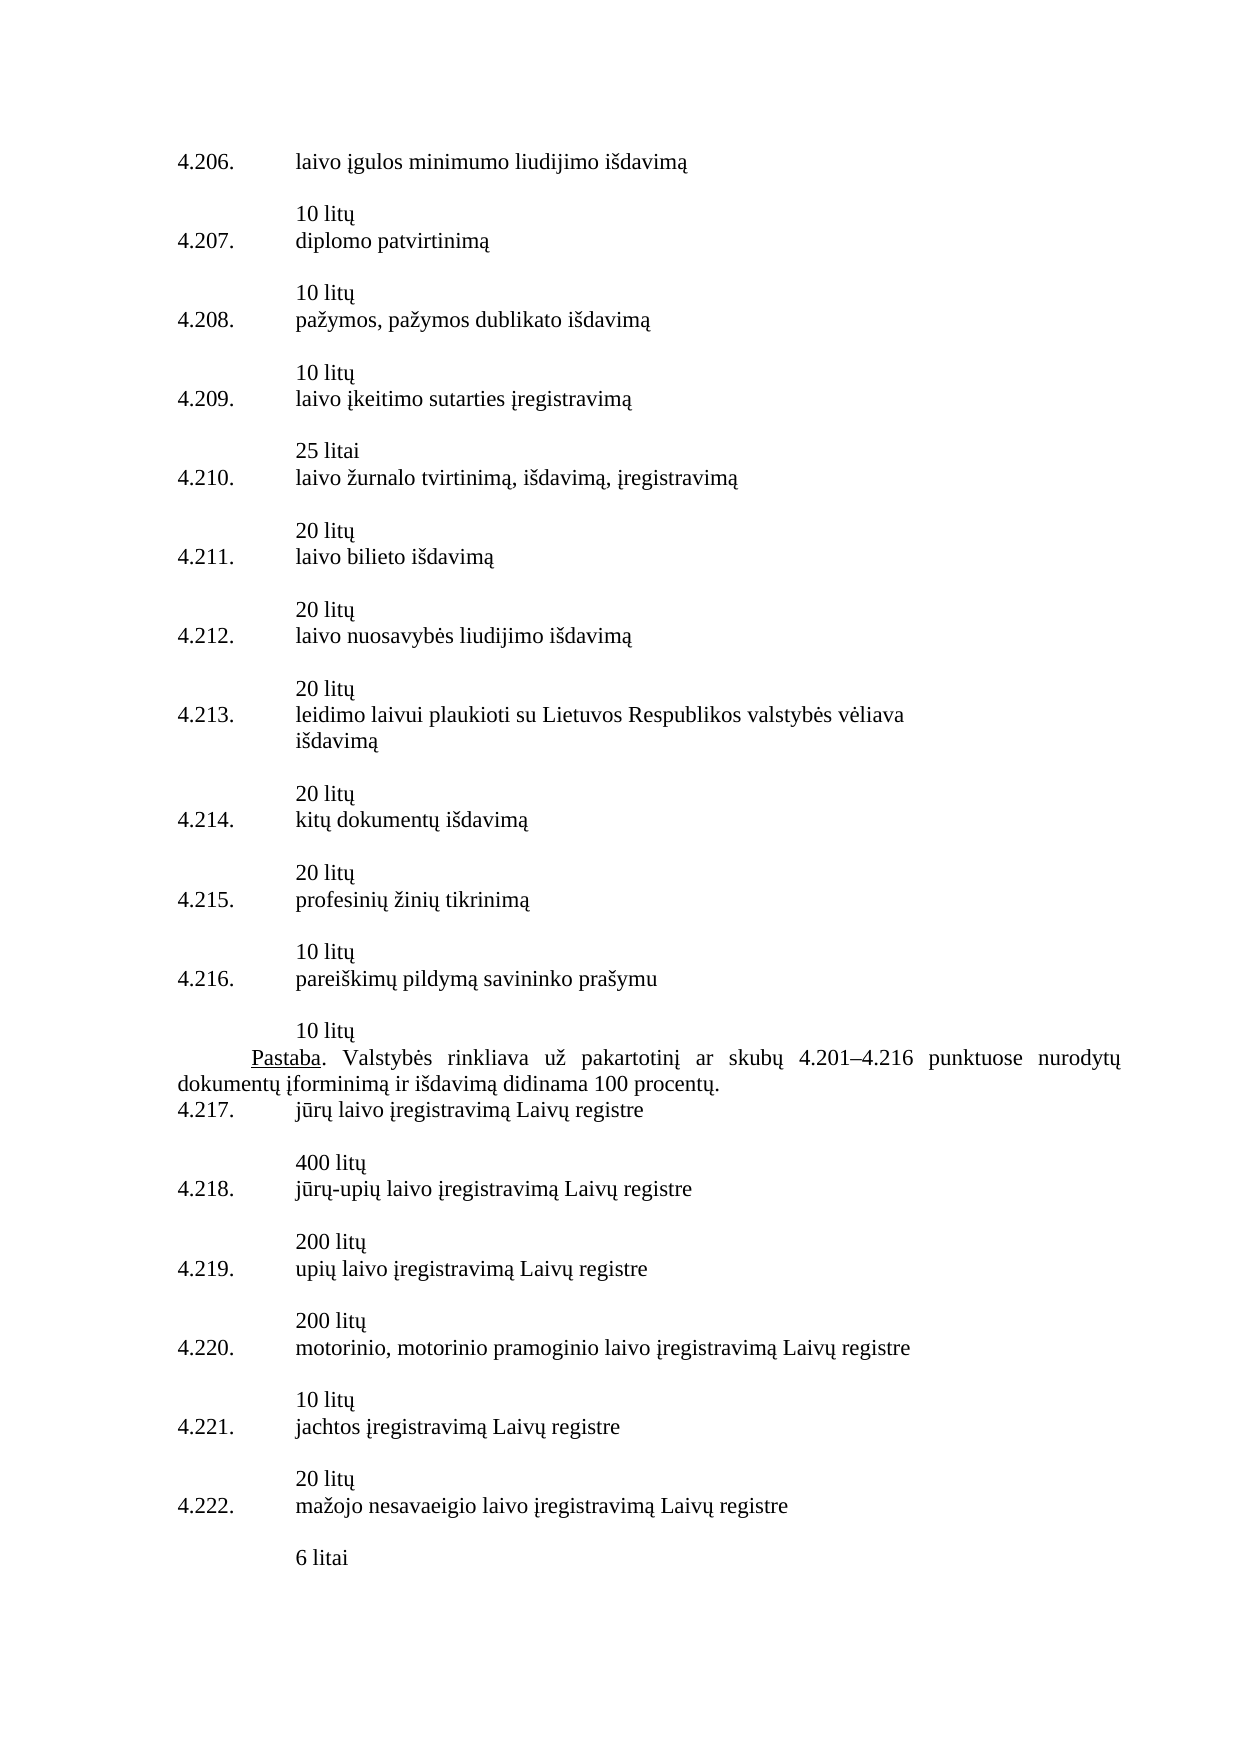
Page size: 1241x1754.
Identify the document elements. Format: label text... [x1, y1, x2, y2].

text 4.221. jachtos įregistravimą Laivų registre 20 litų [177, 1413, 945, 1492]
text 4.222. mažojo nesavaeigio laivo įregistravimą Laivų registre 6 litai [177, 1492, 945, 1571]
text 4.215. profesinių žinių tikrinimą 10 litų [177, 886, 945, 965]
text 4.206. laivo įgulos minimumo liudijimo išdavimą 10 litų [177, 148, 945, 227]
text 4.218. jūrų-upių laivo įregistravimą Laivų registre 200 litų [177, 1176, 945, 1254]
text 4.216. pareiškimų pildymą savininko prašymu 10 litų [177, 965, 945, 1044]
text 4.219. upių laivo įregistravimą Laivų registre 200 litų [177, 1254, 945, 1334]
text Pastaba. Valstybės rinkliava už pakartotinį ar skubų 4.201–4.216 punktuose nurodytų dokumentų įforminimą ir išdavimą didinama 100 procentų. [177, 1044, 1122, 1096]
text 4.213. leidimo laivui plaukioti su Lietuvos Respublikos valstybės vėliava išdavimą 20 litų [177, 701, 945, 807]
text 4.208. pažymos, pažymos dublikato išdavimą 10 litų [177, 306, 945, 385]
text 4.217. jūrų laivo įregistravimą Laivų registre 400 litų [177, 1096, 945, 1176]
text 4.207. diplomo patvirtinimą 10 litų [177, 227, 945, 306]
text 4.214. kitų dokumentų išdavimą 20 litų [177, 807, 945, 886]
text 4.220. motorinio, motorinio pramoginio laivo įregistravimą Laivų registre 10 litų [177, 1334, 945, 1413]
text 4.210. laivo žurnalo tvirtinimą, išdavimą, įregistravimą 20 litų [177, 464, 945, 543]
text 4.209. laivo įkeitimo sutarties įregistravimą 25 litai [177, 385, 945, 464]
text 4.212. laivo nuosavybės liudijimo išdavimą 20 litų [177, 622, 945, 701]
text 4.211. laivo bilieto išdavimą 20 litų [177, 543, 945, 622]
